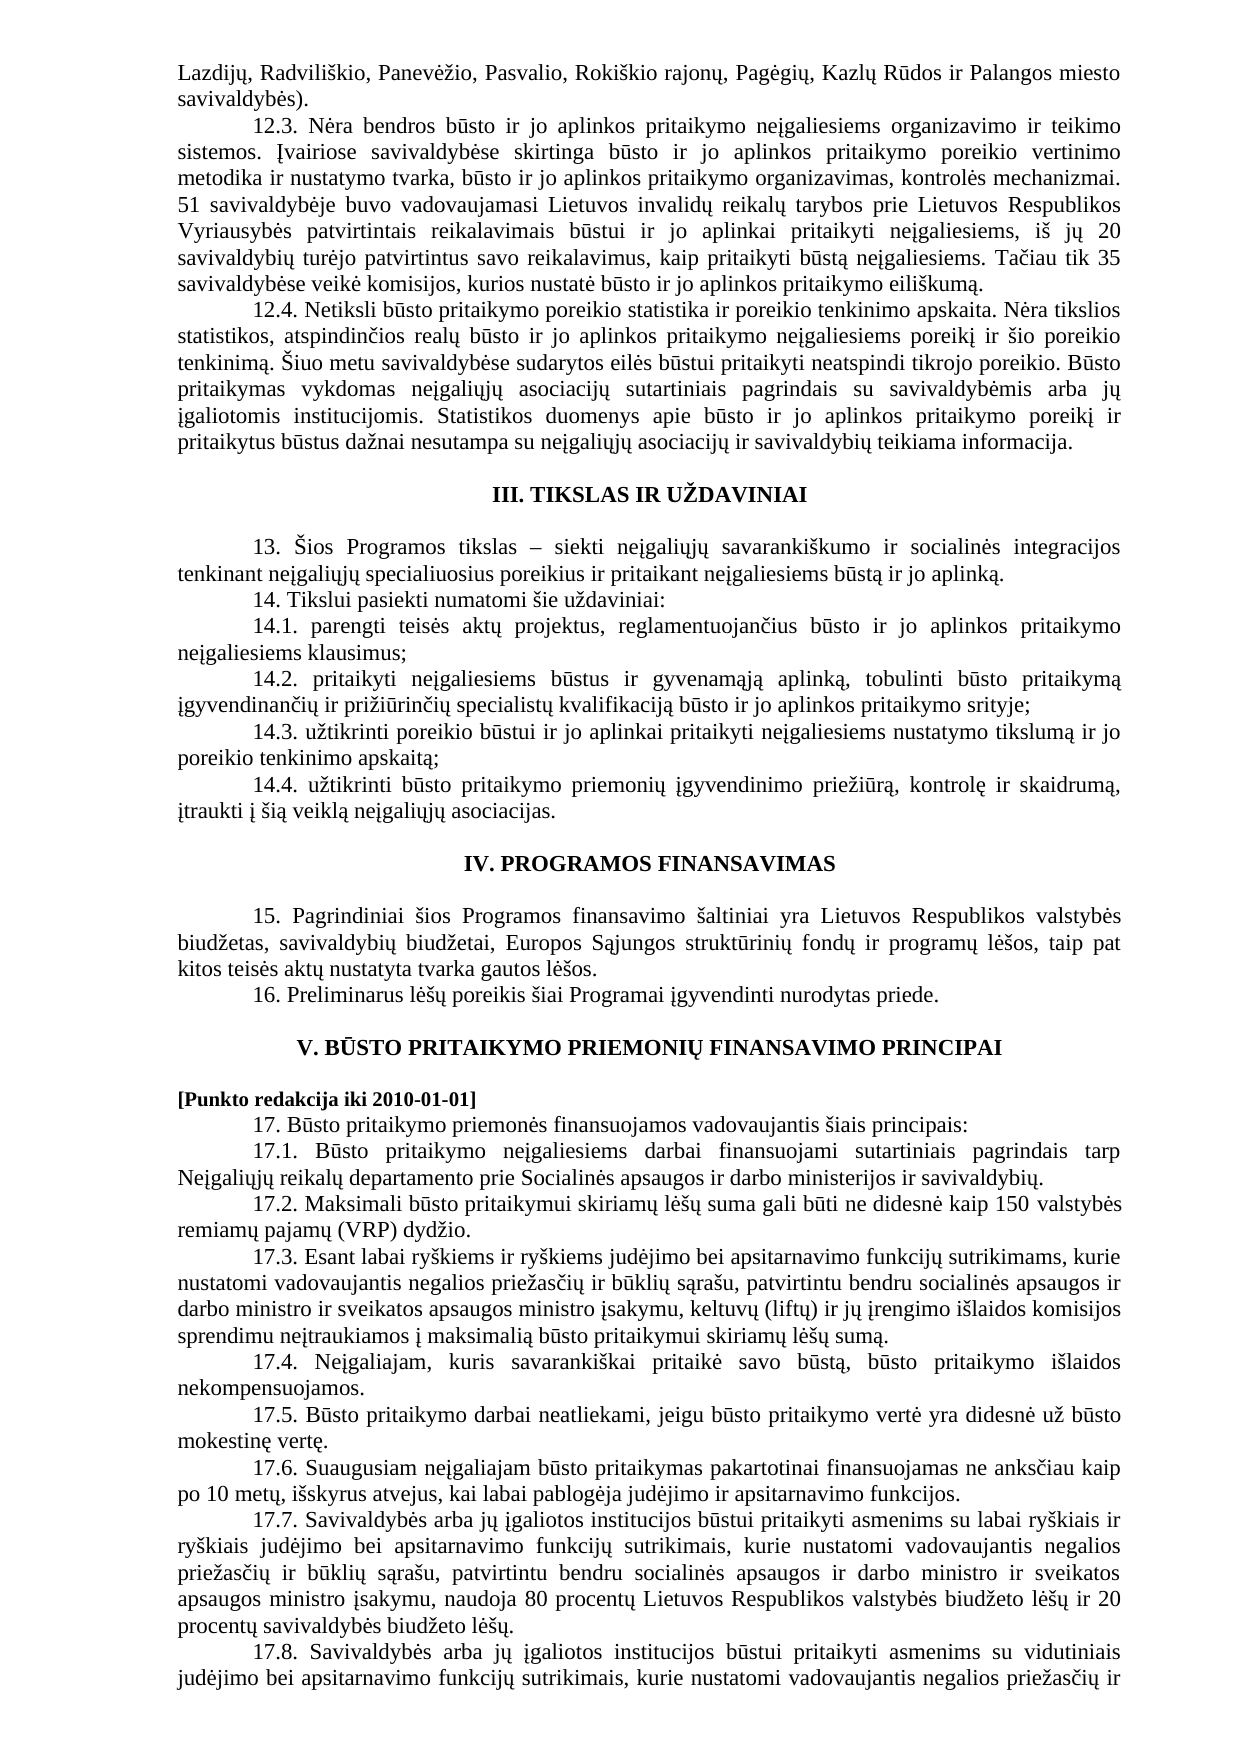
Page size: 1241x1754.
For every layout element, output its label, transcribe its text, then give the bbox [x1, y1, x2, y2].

text 17.4. Neįgaliajam, kuris savarankiškai pritaikė savo būstą, būsto pritaikymo išlaidos nekompensuojamos. [177, 1348, 1122, 1401]
text 17.6. Suaugusiam neįgaliajam būsto pritaikymas pakartotinai finansuojamas ne anksčiau kaip po 10 metų, išskyrus atvejus, kai labai pablogėja judėjimo ir apsitarnavimo funkcijos. [177, 1453, 1122, 1506]
text 13. Šios Programos tikslas – siekti neįgaliųjų savarankiškumo ir socialinės integracijos tenkinant neįgaliųjų specialiuosius poreikius ir pritaikant neįgaliesiems būstą ir jo aplinką. [177, 533, 1122, 586]
text 14.3. užtikrinti poreikio būstui ir jo aplinkai pritaikyti neįgaliesiems nustatymo tikslumą ir jo poreikio tenkinimo apskaitą; [177, 718, 1122, 771]
text Lazdijų, Radviliškio, Panevėžio, Pasvalio, Rokiškio rajonų, Pagėgių, Kazlų Rūdos ir Palangos miesto savivaldybės). [177, 59, 1122, 112]
text 17.7. Savivaldybės arba jų įgaliotos institucijos būstui pritaikyti asmenims su labai ryškiais ir ryškiais judėjimo bei apsitarnavimo funkcijų sutrikimais, kurie nustatomi vadovaujantis negalios priežasčių ir būklių sąrašu, patvirtintu bendru socialinės apsaugos ir darbo ministro ir sveikatos apsaugos ministro įsakymu, naudoja 80 procentų Lietuvos Respublikos valstybės biudžeto lėšų ir 20 procentų savivaldybės biudžeto lėšų. [177, 1506, 1122, 1638]
text III. TIKSLAS IR UŽDAVINIAI [177, 481, 1122, 507]
text 16. Preliminarus lėšų poreikis šiai Programai įgyvendinti nurodytas priede. [177, 981, 1122, 1008]
text 17.5. Būsto pritaikymo darbai neatliekami, jeigu būsto pritaikymo vertė yra didesnė už būsto mokestinę vertę. [177, 1401, 1122, 1453]
text 12.4. Netiksli būsto pritaikymo poreikio statistika ir poreikio tenkinimo apskaita. Nėra tikslios statistikos, atspindinčios realų būsto ir jo aplinkos pritaikymo neįgaliesiems poreikį ir šio poreikio tenkinimą. Šiuo metu savivaldybėse sudarytos eilės būstui pritaikyti neatspindi tikrojo poreikio. Būsto pritaikymas vykdomas neįgaliųjų asociacijų sutartiniais pagrindais su savivaldybėmis arba jų įgaliotomis institucijomis. Statistikos duomenys apie būsto ir jo aplinkos pritaikymo poreikį ir pritaikytus būstus dažnai nesutampa su neįgaliųjų asociacijų ir savivaldybių teikiama informacija. [177, 296, 1122, 454]
text 14.2. pritaikyti neįgaliesiems būstus ir gyvenamąją aplinką, tobulinti būsto pritaikymą įgyvendinančių ir prižiūrinčių specialistų kvalifikaciją būsto ir jo aplinkos pritaikymo srityje; [177, 665, 1122, 718]
text 17.8. Savivaldybės arba jų įgaliotos institucijos būstui pritaikyti asmenims su vidutiniais judėjimo bei apsitarnavimo funkcijų sutrikimais, kurie nustatomi vadovaujantis negalios priežasčių ir [177, 1638, 1122, 1691]
text 17. Būsto pritaikymo priemonės finansuojamos vadovaujantis šiais principais: [177, 1111, 1122, 1137]
text 15. Pagrindiniai šios Programos finansavimo šaltiniai yra Lietuvos Respublikos valstybės biudžetas, savivaldybių biudžetai, Europos Sąjungos struktūrinių fondų ir programų lėšos, taip pat kitos teisės aktų nustatyta tvarka gautos lėšos. [177, 902, 1122, 981]
text 17.2. Maksimali būsto pritaikymui skiriamų lėšų suma gali būti ne didesnė kaip 150 valstybės remiamų pajamų (VRP) dydžio. [177, 1190, 1122, 1243]
text 14.1. parengti teisės aktų projektus, reglamentuojančius būsto ir jo aplinkos pritaikymo neįgaliesiems klausimus; [177, 612, 1122, 665]
text 17.1. Būsto pritaikymo neįgaliesiems darbai finansuojami sutartiniais pagrindais tarp Neįgaliųjų reikalų departamento prie Socialinės apsaugos ir darbo ministerijos ir savivaldybių. [177, 1137, 1122, 1190]
text 12.3. Nėra bendros būsto ir jo aplinkos pritaikymo neįgaliesiems organizavimo ir teikimo sistemos. Įvairiose savivaldybėse skirtinga būsto ir jo aplinkos pritaikymo poreikio vertinimo metodika ir nustatymo tvarka, būsto ir jo aplinkos pritaikymo organizavimas, kontrolės mechanizmai. 51 savivaldybėje buvo vadovaujamasi Lietuvos invalidų reikalų tarybos prie Lietuvos Respublikos Vyriausybės patvirtintais reikalavimais būstui ir jo aplinkai pritaikyti neįgaliesiems, iš jų 20 savivaldybių turėjo patvirtintus savo reikalavimus, kaip pritaikyti būstą neįgaliesiems. Tačiau tik 35 savivaldybėse veikė komisijos, kurios nustatė būsto ir jo aplinkos pritaikymo eiliškumą. [177, 112, 1122, 296]
text 14. Tikslui pasiekti numatomi šie uždaviniai: [177, 586, 1122, 612]
text 17.3. Esant labai ryškiems ir ryškiems judėjimo bei apsitarnavimo funkcijų sutrikimams, kurie nustatomi vadovaujantis negalios priežasčių ir būklių sąrašu, patvirtintu bendru socialinės apsaugos ir darbo ministro ir sveikatos apsaugos ministro įsakymu, keltuvų (liftų) ir jų įrengimo išlaidos komisijos sprendimu neįtraukiamos į maksimalią būsto pritaikymui skiriamų lėšų sumą. [177, 1243, 1122, 1348]
text V. BŪSTO PRITAIKYMO PRIEMONIŲ FINANSAVIMO PRINCIPAI [177, 1034, 1122, 1061]
text [Punkto redakcija iki 2010-01-01] [177, 1087, 1122, 1111]
text IV. PROGRAMOS FINANSAVIMAS [177, 850, 1122, 876]
text 14.4. užtikrinti būsto pritaikymo priemonių įgyvendinimo priežiūrą, kontrolę ir skaidrumą, įtraukti į šią veiklą neįgaliųjų asociacijas. [177, 771, 1122, 823]
